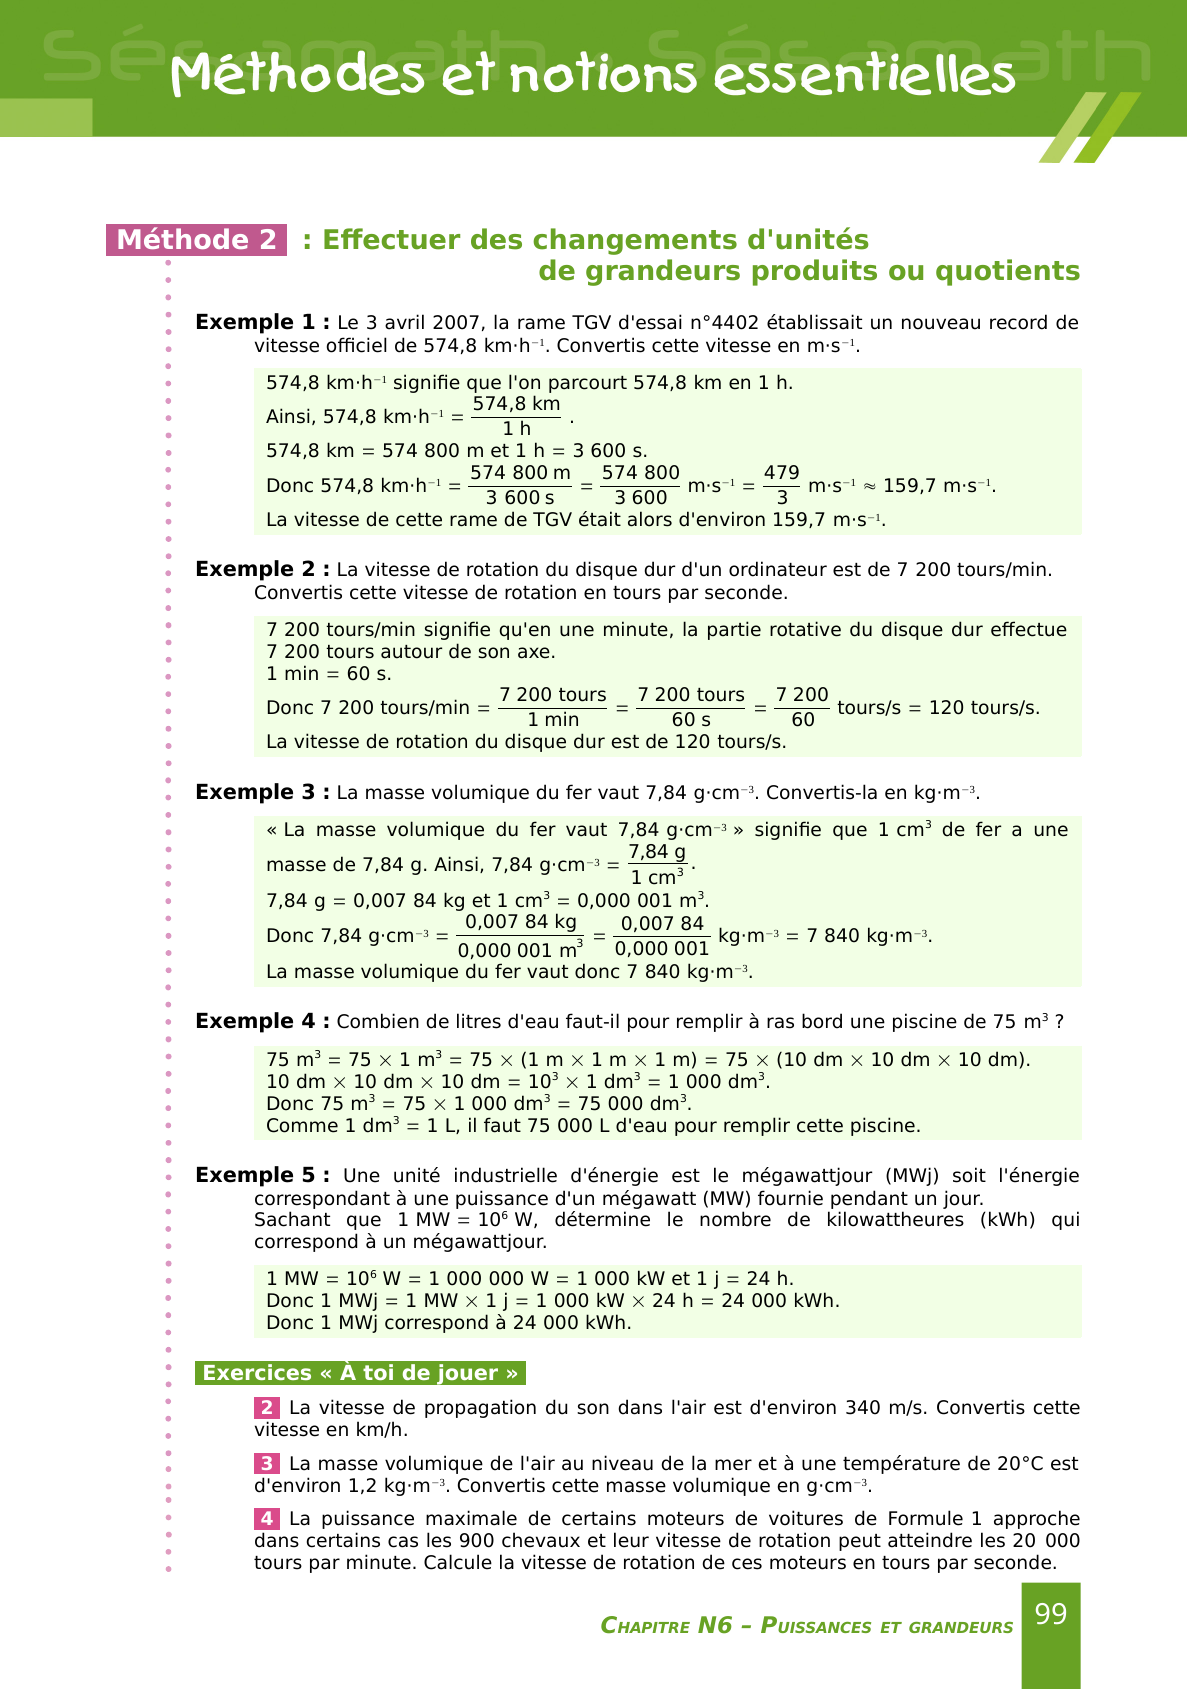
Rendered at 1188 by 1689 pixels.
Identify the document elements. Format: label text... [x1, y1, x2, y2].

text 75 m3 = 75 × 1 m3 = 75 × (1 m × 1 m × 1 m) = 75 × (10 dm × 10 dm × 10 dm). 10 dm × 10 dm × 10 dm = 103 × 1 dm3 = 1 000 dm3. Donc 75 m3 = 75 × 1 000 dm3 = 75 000 dm3. Comme 1 dm3 = 1 L, il faut 75 000 L d'eau pour remplir cette piscine. [255, 1047, 1081, 1139]
list La vitesse de propagation du son dans l'air est d'environ 340 m/s. Convertis cette vitesse en km/h. [254, 1397, 1081, 1441]
text Exercices « À toi de jouer » [526, 1361, 1081, 1385]
text Exemple 5 : Une unité industrielle d'énergie est le mégawattjour (MWj) soit l'énergie correspondant à une puissance d'un mégawatt (MW) fournie pendant un jour. Sachant que 1 MW = 106 W, détermine le nombre de kilowattheures (kWh) qui correspond à un mégawattjour. [195, 1163, 1081, 1253]
list : Effectuer des changements d'unités de grandeurs produits ou quotients [106, 224, 1081, 287]
list La masse volumique de l'air au niveau de la mer et à une température de 20°C est d'environ 1,2 kg·m−3. Convertis cette masse volumique en g·cm−3. [254, 1452, 1081, 1496]
list La puissance maximale de certains moteurs de voitures de Formule 1 approche dans certains cas les 900 chevaux et leur vitesse de rotation peut atteindre les 20 000 tours par minute. Calcule la vitesse de rotation de ces moteurs en tours par seconde. [254, 1508, 1081, 1574]
text Exemple 4 : Combien de litres d'eau faut-il pour remplir à ras bord une piscine de 75 m3 ? [195, 1009, 1081, 1034]
text Exemple 2 : La vitesse de rotation du disque dur d'un ordinateur est de 7 200 tours/min. Convertis cette vitesse de rotation en tours par seconde. [195, 557, 1081, 604]
text 574,8 km·h−1 signifie que l'on parcourt 574,8 km en 1 h. Ainsi, 574,8 km·h−1 =. 574,8 km = 574 800 m et 1 h = 3 600 s. Donc 574,8 km·h−1 ==m·s−1 =m·s−1 ≈ 159,7 m·s−1. La vitesse de cette rame de TGV était alors d'environ 159,7 m·s−1. [255, 370, 1081, 534]
text Exemple 1 : Le 3 avril 2007, la rame TGV d'essai n°4402 établissait un nouveau record de vitesse officiel de 574,8 km·h−1. Convertis cette vitesse en m·s−1. [195, 311, 1081, 357]
picture [0, 0, 1187, 163]
text 1 MW = 106 W = 1 000 000 W = 1 000 kW et 1 j = 24 h. Donc 1 MWj = 1 MW × 1 j = 1 000 kW × 24 h = 24 000 kWh. Donc 1 MWj correspond à 24 000 kWh. [255, 1266, 1081, 1337]
text 7 200 tours/min signifie qu'en une minute, la partie rotative du disque dur effectue 7 200 tours autour de son axe. 1 min = 60 s. Donc 7 200 tours/min ===tours/s = 120 tours/s. La vitesse de rotation du disque dur est de 120 tours/s. [255, 617, 1081, 756]
text « La masse volumique du fer vaut 7,84 g·cm−3 » signifie que 1 cm3 de fer a une masse de 7,84 g. Ainsi, 7,84 g·cm−3 = 7,84 g = 0,007 84 kg et 1 cm3 = 0,000 001 m3. Donc 7,84 g·cm−3 ==kg·m−3 = 7 840 kg·m−3. La masse volumique du fer vaut donc 7 840 kg·m−3. [255, 817, 1081, 986]
text Exemple 3 : La masse volumique du fer vaut 7,84 g·cm−3. Convertis-la en kg·m−3. [195, 780, 1081, 804]
